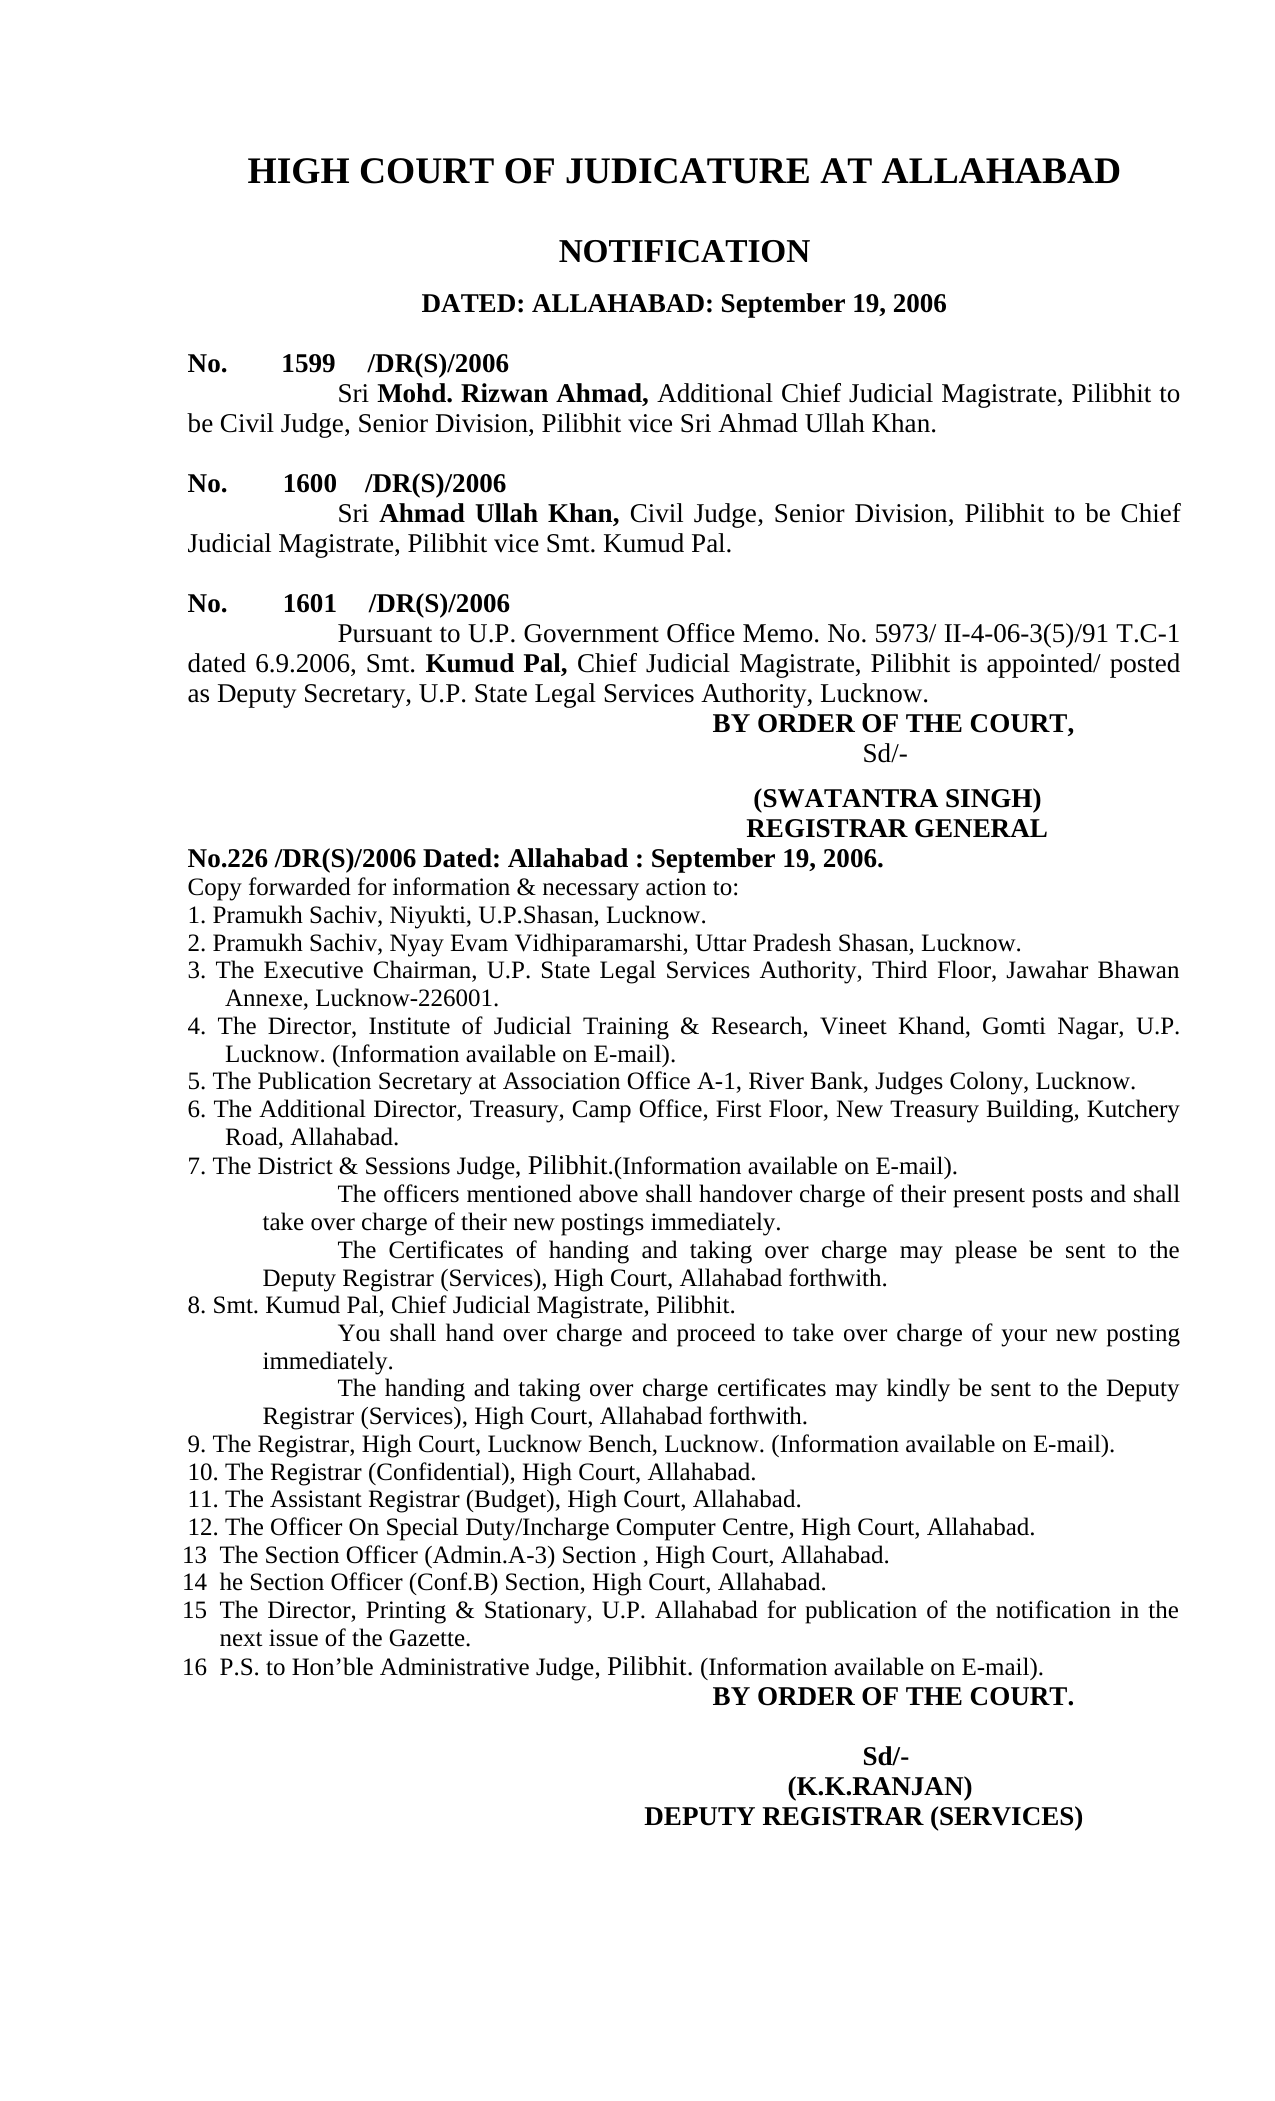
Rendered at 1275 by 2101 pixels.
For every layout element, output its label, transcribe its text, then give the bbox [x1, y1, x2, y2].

table_header 1601 [244, 589, 357, 618]
table_header 1599 [263, 349, 356, 378]
text You shall hand over charge and proceed to take over charge of your new posting immediately. [225, 1319, 1181, 1374]
title HIGH COURT OF JUDICATURE AT ALLAHABAD [187, 150, 1181, 192]
text REGISTRAR GENERAL [187, 813, 1181, 843]
table_header No. [176, 589, 244, 618]
text BY ORDER OF THE COURT. [637, 1682, 1181, 1712]
list The Section Officer (Admin.A-3) Section , High Court, Allahabad. [185, 1541, 1181, 1568]
text Pursuant to U.P. Government Office Memo. No. 5973/ II-4-06-3(5)/91 T.C-1 dated 6.9.2006, Smt. Kumud Pal, Chief Judicial Magistrate, Pilibhit is appointed/ posted as Deputy Secretary, U.P. State Legal Services Authority, Lucknow. [187, 618, 1181, 708]
text 1. Pramukh Sachiv, Niyukti, U.P.Shasan, Lucknow. [187, 901, 1181, 929]
text 9. The Registrar, High Court, Lucknow Bench, Lucknow. (Information available on E-mail). [187, 1430, 1181, 1458]
text 4. The Director, Institute of Judicial Training & Research, Vineet Khand, Gomti Nagar, U.P. Lucknow. (Information available on E-mail). [187, 1012, 1181, 1067]
table_header /DR(S)/2006 [354, 469, 517, 498]
text The Certificates of handing and taking over charge may please be sent to the Deputy Registrar (Services), High Court, Allahabad forthwith. [262, 1236, 1181, 1291]
list The Director, Printing & Stationary, U.P. Allahabad for publication of the notification in the next issue of the Gazette. [185, 1596, 1181, 1652]
text 5. The Publication Secretary at Association Office A-1, River Bank, Judges Colony, Lucknow. [187, 1067, 1181, 1095]
table_header /DR(S)/2006 [357, 589, 521, 618]
text 6. The Additional Director, Treasury, Camp Office, First Floor, New Treasury Building, Kutchery Road, Allahabad. [187, 1095, 1181, 1151]
text Sri Mohd. Rizwan Ahmad, Additional Chief Judicial Magistrate, Pilibhit to be Civil Judge, Senior Division, Pilibhit vice Sri Ahmad Ullah Khan. [187, 378, 1181, 438]
text 10. The Registrar (Confidential), High Court, Allahabad. [187, 1458, 1181, 1485]
text DEPUTY REGISTRAR (SERVICES) [187, 1802, 1181, 1832]
table_header No. [176, 469, 244, 498]
text 11. The Assistant Registrar (Budget), High Court, Allahabad. [187, 1485, 1181, 1513]
text 2. Pramukh Sachiv, Nyay Evam Vidhiparamarshi, Uttar Pradesh Shasan, Lucknow. [187, 929, 1181, 957]
list P.S. to Hon’ble Administrative Judge, Pilibhit. (Information available on E-mail). [185, 1652, 1181, 1682]
text Copy forwarded for information & necessary action to: [187, 873, 1181, 901]
text Sd/- [187, 1742, 1181, 1772]
text 7. The District & Sessions Judge, Pilibhit.(Information available on E-mail). [187, 1151, 1181, 1181]
text BY ORDER OF THE COURT, [637, 708, 1181, 738]
text Sd/- [712, 738, 1181, 768]
text The officers mentioned above shall handover charge of their present posts and shall take over charge of their new postings immediately. [262, 1181, 1181, 1236]
subtitle NOTIFICATION [187, 233, 1181, 270]
table_header No. [176, 349, 262, 378]
list he Section Officer (Conf.B) Section, High Court, Allahabad. [185, 1568, 1181, 1596]
text 8. Smt. Kumud Pal, Chief Judicial Magistrate, Pilibhit. [187, 1291, 1181, 1319]
table_header 1600 [244, 469, 353, 498]
text 12. The Officer On Special Duty/Incharge Computer Centre, High Court, Allahabad. [187, 1513, 1181, 1541]
text The handing and taking over charge certificates may kindly be sent to the Deputy Registrar (Services), High Court, Allahabad forthwith. [262, 1374, 1181, 1430]
text No.226 /DR(S)/2006 Dated: Allahabad : September 19, 2006. [187, 843, 1181, 873]
text Sri Ahmad Ullah Khan, Civil Judge, Senior Division, Pilibhit to be Chief Judicial Magistrate, Pilibhit vice Smt. Kumud Pal. [187, 498, 1181, 558]
table_header /DR(S)/2006 [356, 349, 520, 378]
text (SWATANTRA SINGH) [712, 783, 1181, 813]
text 3. The Executive Chairman, U.P. State Legal Services Authority, Third Floor, Jawahar Bhawan Annexe, Lucknow-226001. [187, 957, 1181, 1012]
text (K.K.RANJAN) [712, 1772, 1181, 1802]
subtitle DATED: ALLAHABAD: September 19, 2006 [187, 288, 1181, 318]
